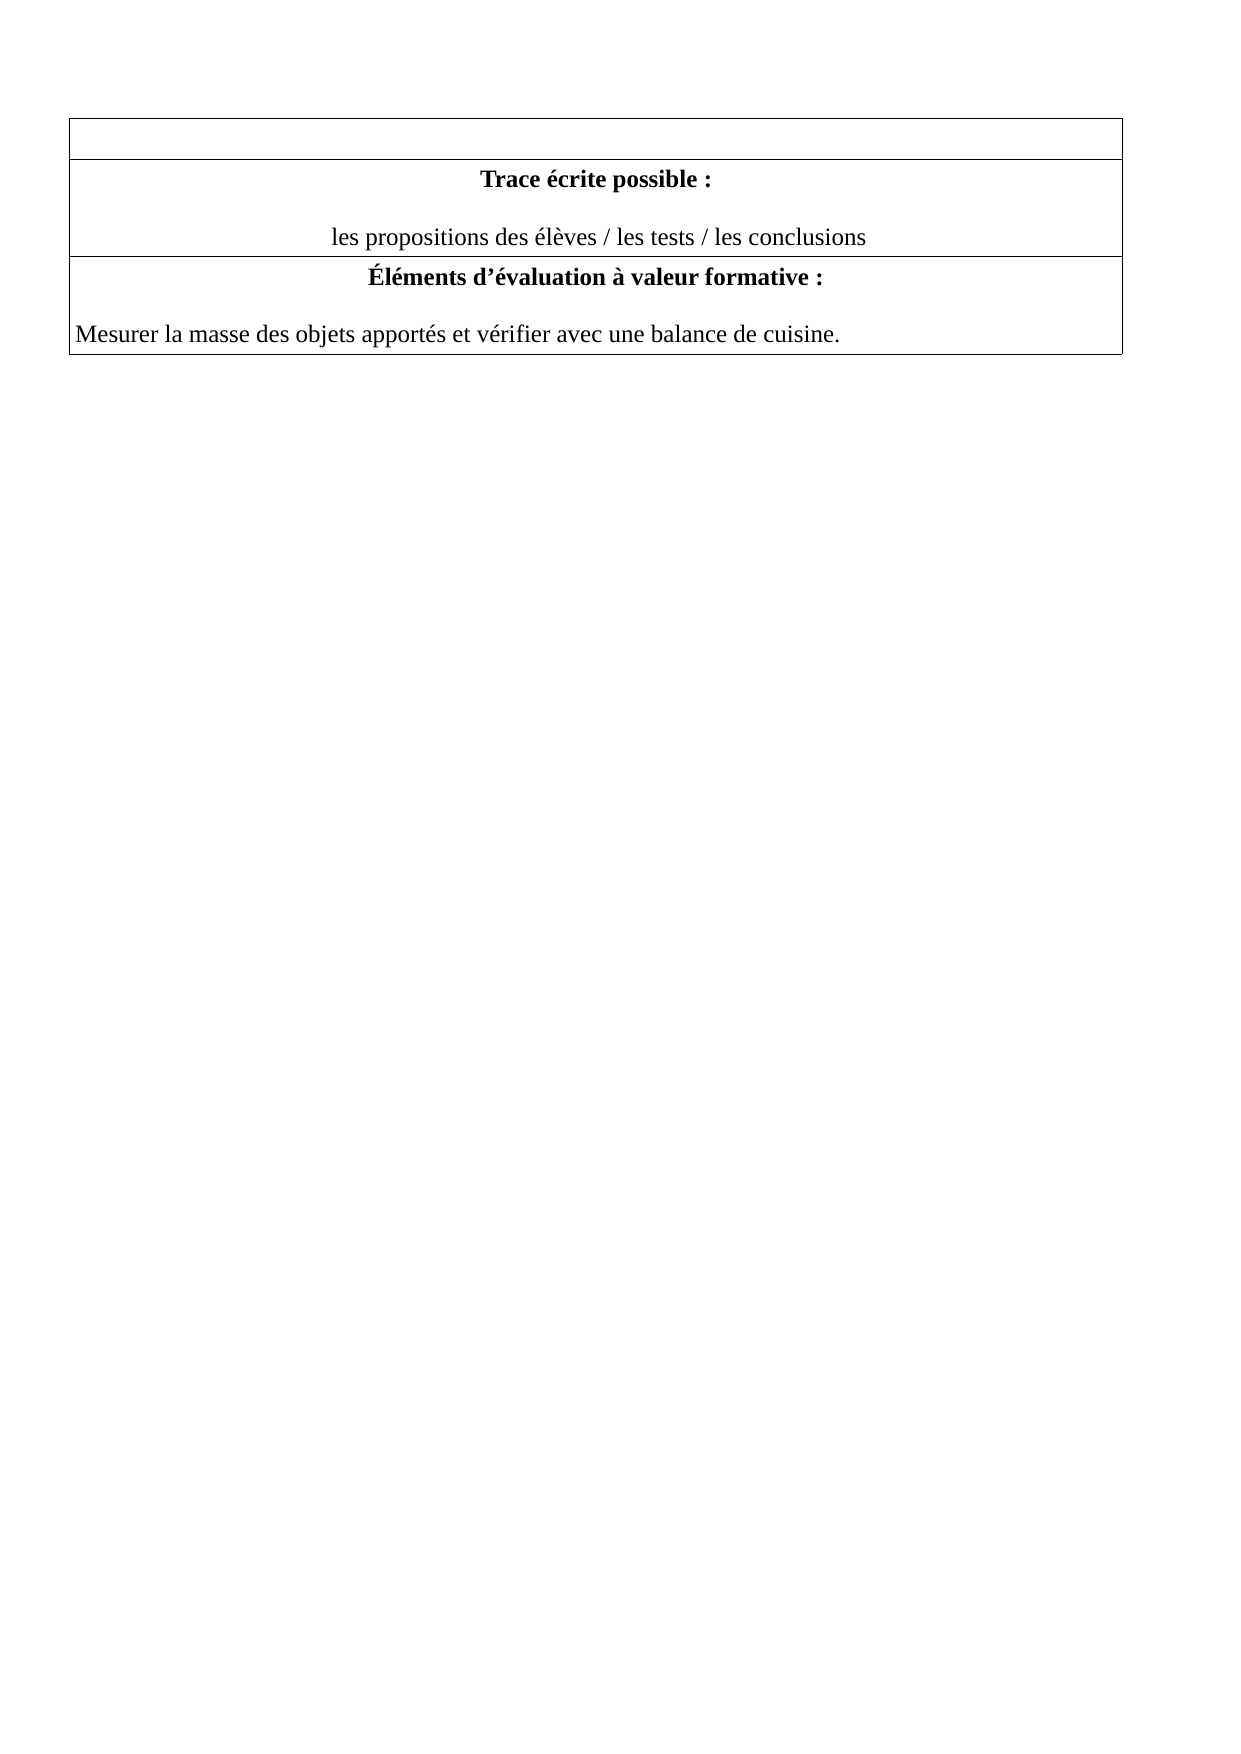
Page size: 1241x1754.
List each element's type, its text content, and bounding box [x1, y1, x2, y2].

table_cell Éléments d’évaluation à valeur formative : Mesurer la masse des objets apportés et vérifier avec une balance de cuisine. [70, 257, 1122, 354]
table_cell Trace écrite possible : les propositions des élèves / les tests / les conclusions [70, 160, 1122, 256]
table_cell [70, 119, 1122, 158]
